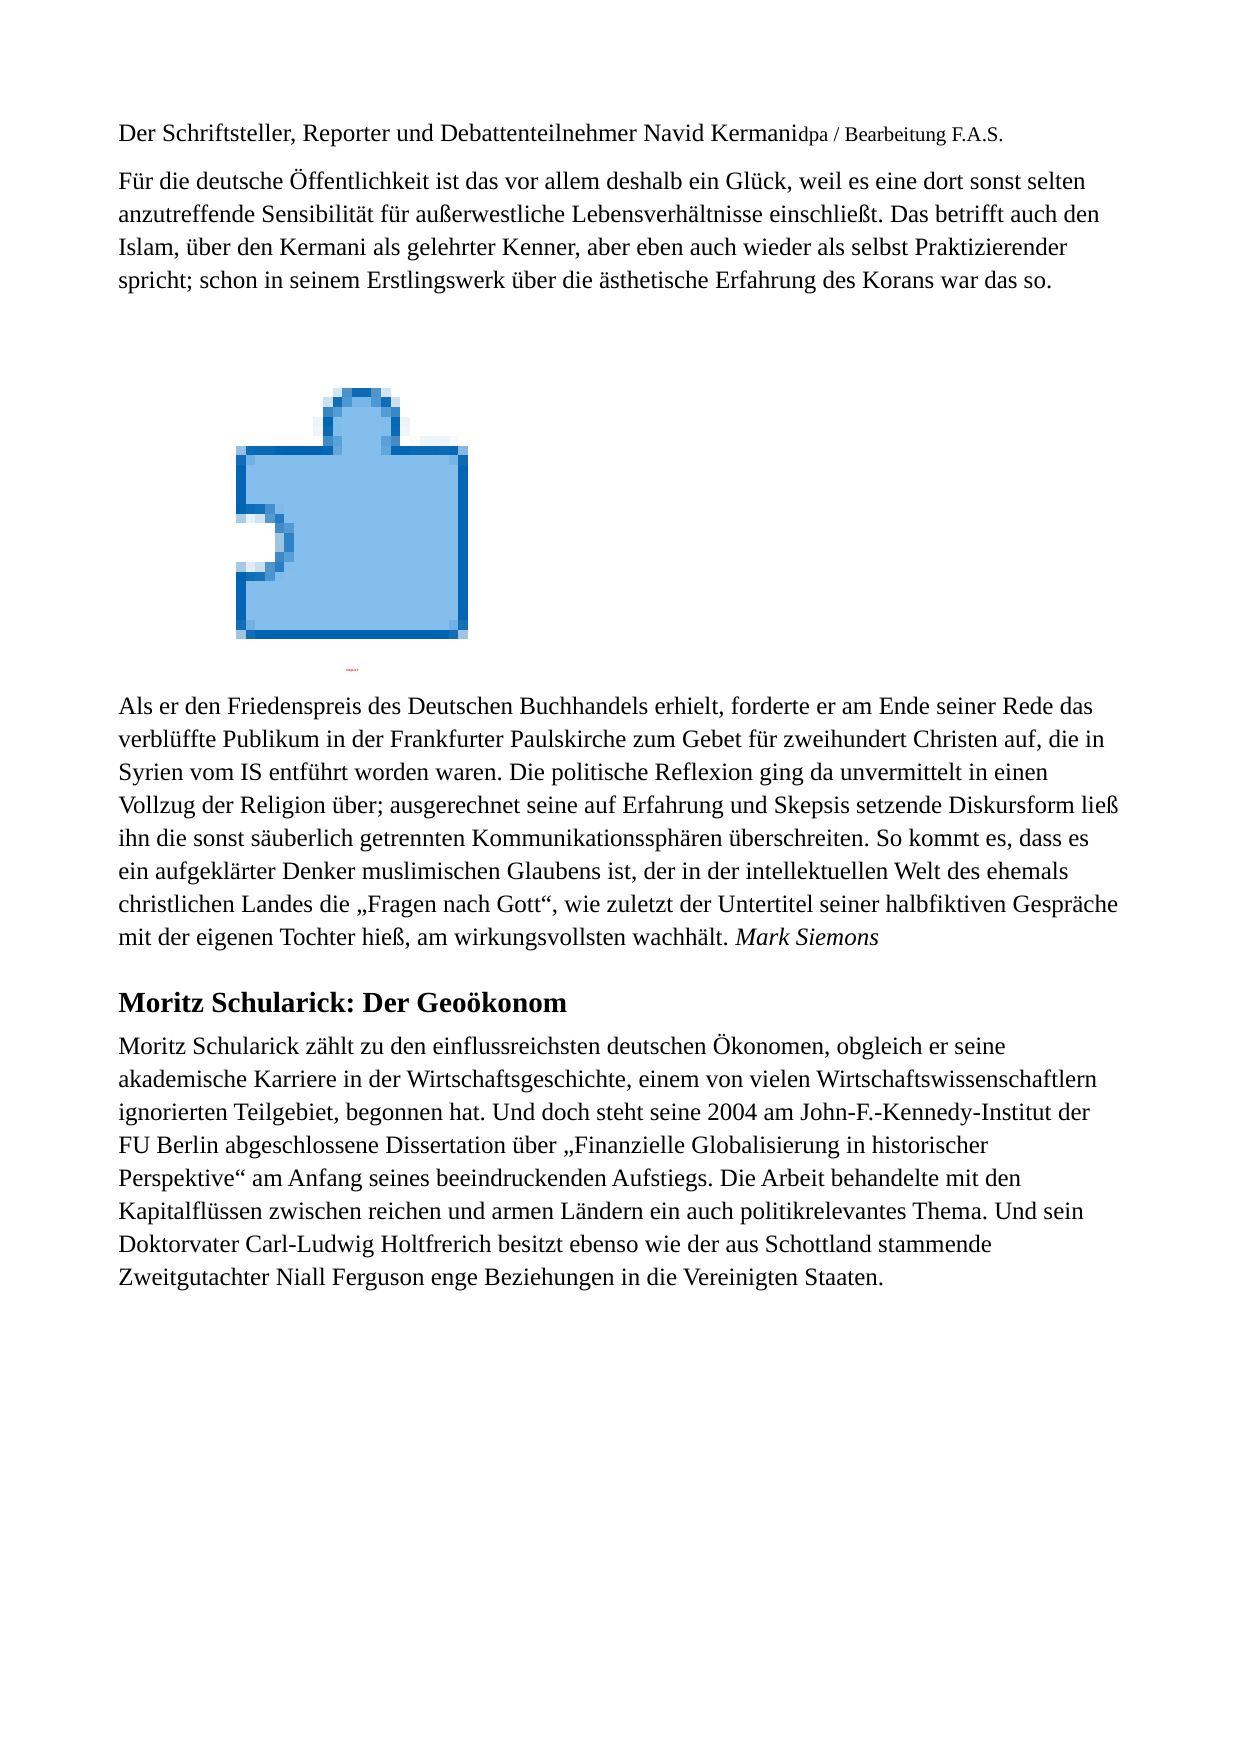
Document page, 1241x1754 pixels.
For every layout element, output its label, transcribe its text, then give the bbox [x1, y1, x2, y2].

subtitle Moritz Schularick: Der Geoökonom [118, 985, 1122, 1018]
text Der Schriftsteller, Reporter und Debattenteilnehmer Navid Kermanidpa / Bearbeitung F.A.S. [118, 118, 1122, 147]
text Für die deutsche Öffentlichkeit ist das vor allem deshalb ein Glück, weil es eine dort sonst selten anzutreffende Sensibilität für außerwestliche Lebensverhältnisse einschließt. Das betrifft auch den Islam, über den Kermani als gelehrter Kenner, aber eben auch wieder als selbst Praktizierender spricht; schon in seinem Erstlingswerk über die ästhetische Erfahrung des Korans war das so. [118, 166, 1122, 293]
text Als er den Friedenspreis des Deutschen Buchhandels erhielt, forderte er am Ende seiner Rede das verblüffte Publikum in der Frankfurter Paulskirche zum Gebet für zweihundert Christen auf, die in Syrien vom IS entführt worden waren. Die politische Reflexion ging da unvermittelt in einen Vollzug der Religion über; ausgerechnet seine auf Erfahrung und Skepsis setzende Diskursform ließ ihn die sonst säuberlich getrennten Kommunikationssphären überschreiten. So kommt es, dass es ein aufgeklärter Denker muslimischen Glaubens ist, der in der intellektuellen Welt des ehemals christlichen Landes die „Fragen nach Gott“, wie zuletzt der Untertitel seiner halbfiktiven Gespräche mit der eigenen Tochter hieß, am wirkungsvollsten wachhält. Mark Siemons [118, 691, 1122, 951]
text Moritz Schularick zählt zu den einflussreichsten deutschen Ökonomen, obgleich er seine akademische Karriere in der Wirtschaftsgeschichte, einem von vielen Wirtschaftswissenschaftlern ignorierten Teilgebiet, begonnen hat. Und doch steht seine 2004 am John-F.-Kennedy-Institut der FU Berlin abgeschlossene Dissertation über „Finanzielle Globalisierung in historischer Perspektive“ am Anfang seines beeindruckenden Aufstiegs. Die Arbeit behandelte mit den Kapitalflüssen zwischen reichen und armen Ländern ein auch politikrelevantes Thema. Und sein Doktorvater Carl-Ludwig Holtfrerich besitzt ebenso wie der aus Schottland stammende Zweitgutachter Niall Ferguson enge Beziehungen in die Vereinigten Staaten. [118, 1031, 1122, 1291]
